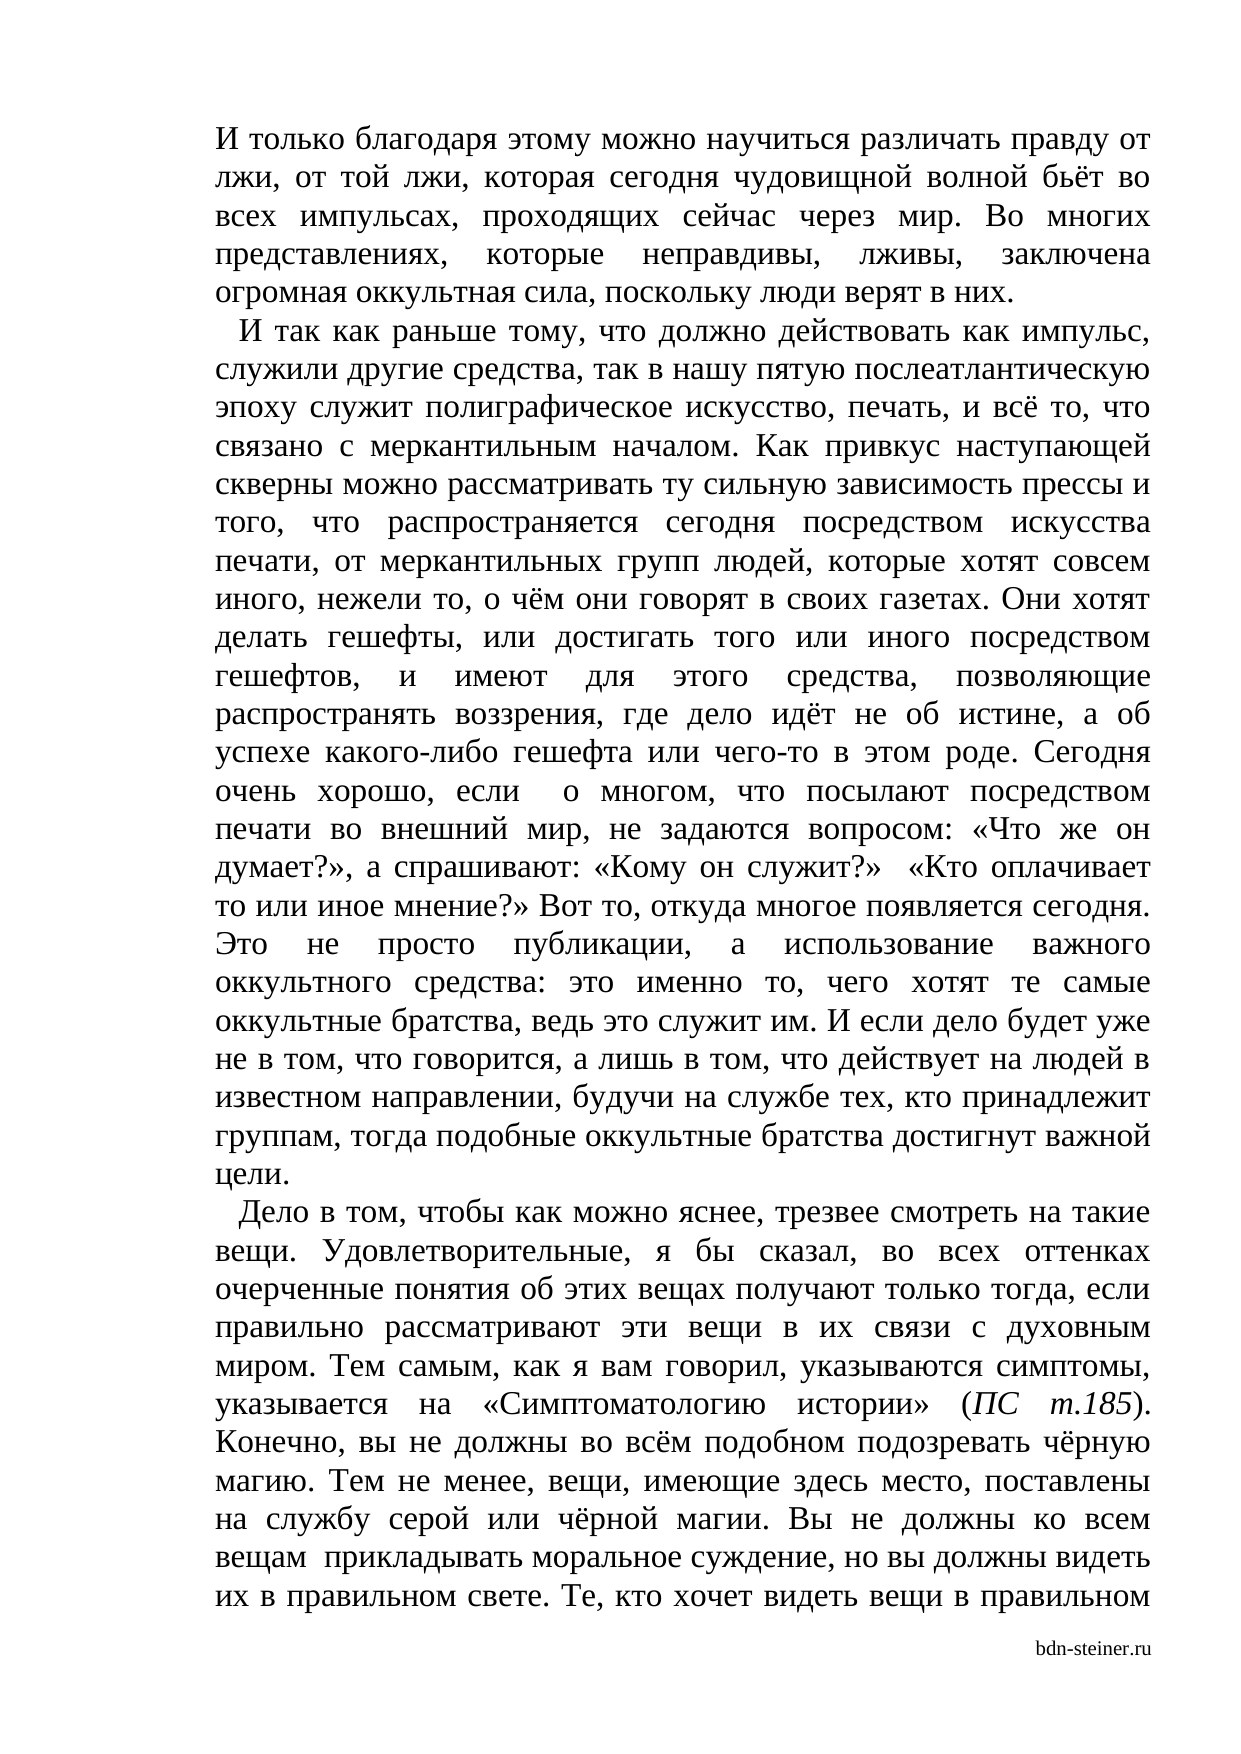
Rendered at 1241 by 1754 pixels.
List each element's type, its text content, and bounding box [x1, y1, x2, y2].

text Дело в том, чтобы как можно яснее, трезвее смотреть на такие вещи. Удовлетворительные, я бы сказал, во всех оттенках очерченные понятия об этих вещах получают только тогда, если правильно рассматривают эти вещи в их связи с духовным миром. Тем самым, как я вам говорил, указываются симптомы, указывается на «Симптоматологию истории» (ПС т.185). Конечно, вы не должны во всём подобном подозревать чёрную магию. Тем не менее, вещи, имеющие здесь место, поставлены на службу серой или чёрной магии. Вы не должны ко всем вещам прикладывать моральное суждение, но вы должны видеть их в правильном свете. Те, кто хочет видеть вещи в правильном [215, 1191, 1152, 1613]
text И так как раньше тому, что должно действовать как импульс, служили другие средства, так в нашу пятую послеатлантическую эпоху служит полиграфическое искусство, печать, и всё то, что связано с меркантильным началом. Как привкус наступающей скверны можно рассматривать ту сильную зависимость прессы и того, что распространяется сегодня посредством искусства печати, от меркантильных групп людей, которые хотят совсем иного, нежели то, о чём они говорят в своих газетах. Они хотят делать гешефты, или достигать того или иного посредством гешефтов, и имеют для этого средства, позволяющие распространять воззрения, где дело идёт не об истине, а об успехе какого-либо гешефта или чего-то в этом роде. Сегодня очень хорошо, если о многом, что посылают посредством печати во внешний мир, не задаются вопросом: «Что же он думает?», а спрашивают: «Кому он служит?» «Кто оплачивает то или иное мнение?» Вот то, откуда многое появляется сегодня. Это не просто публикации, а использование важного оккультного средства: это именно то, чего хотят те самые оккультные братства, ведь это служит им. И если дело будет уже не в том, что говорится, а лишь в том, что действует на людей в известном направлении, будучи на службе тех, кто принадлежит группам, тогда подобные оккультные братства достигнут важной цели. [215, 310, 1152, 1191]
text И только благодаря этому можно научиться различать правду от лжи, от той лжи, которая сегодня чудовищной волной бьёт во всех импульсах, проходящих сейчас через мир. Во многих представлениях, которые неправдивы, лживы, заключена огромная оккультная сила, поскольку люди верят в них. [215, 118, 1152, 310]
